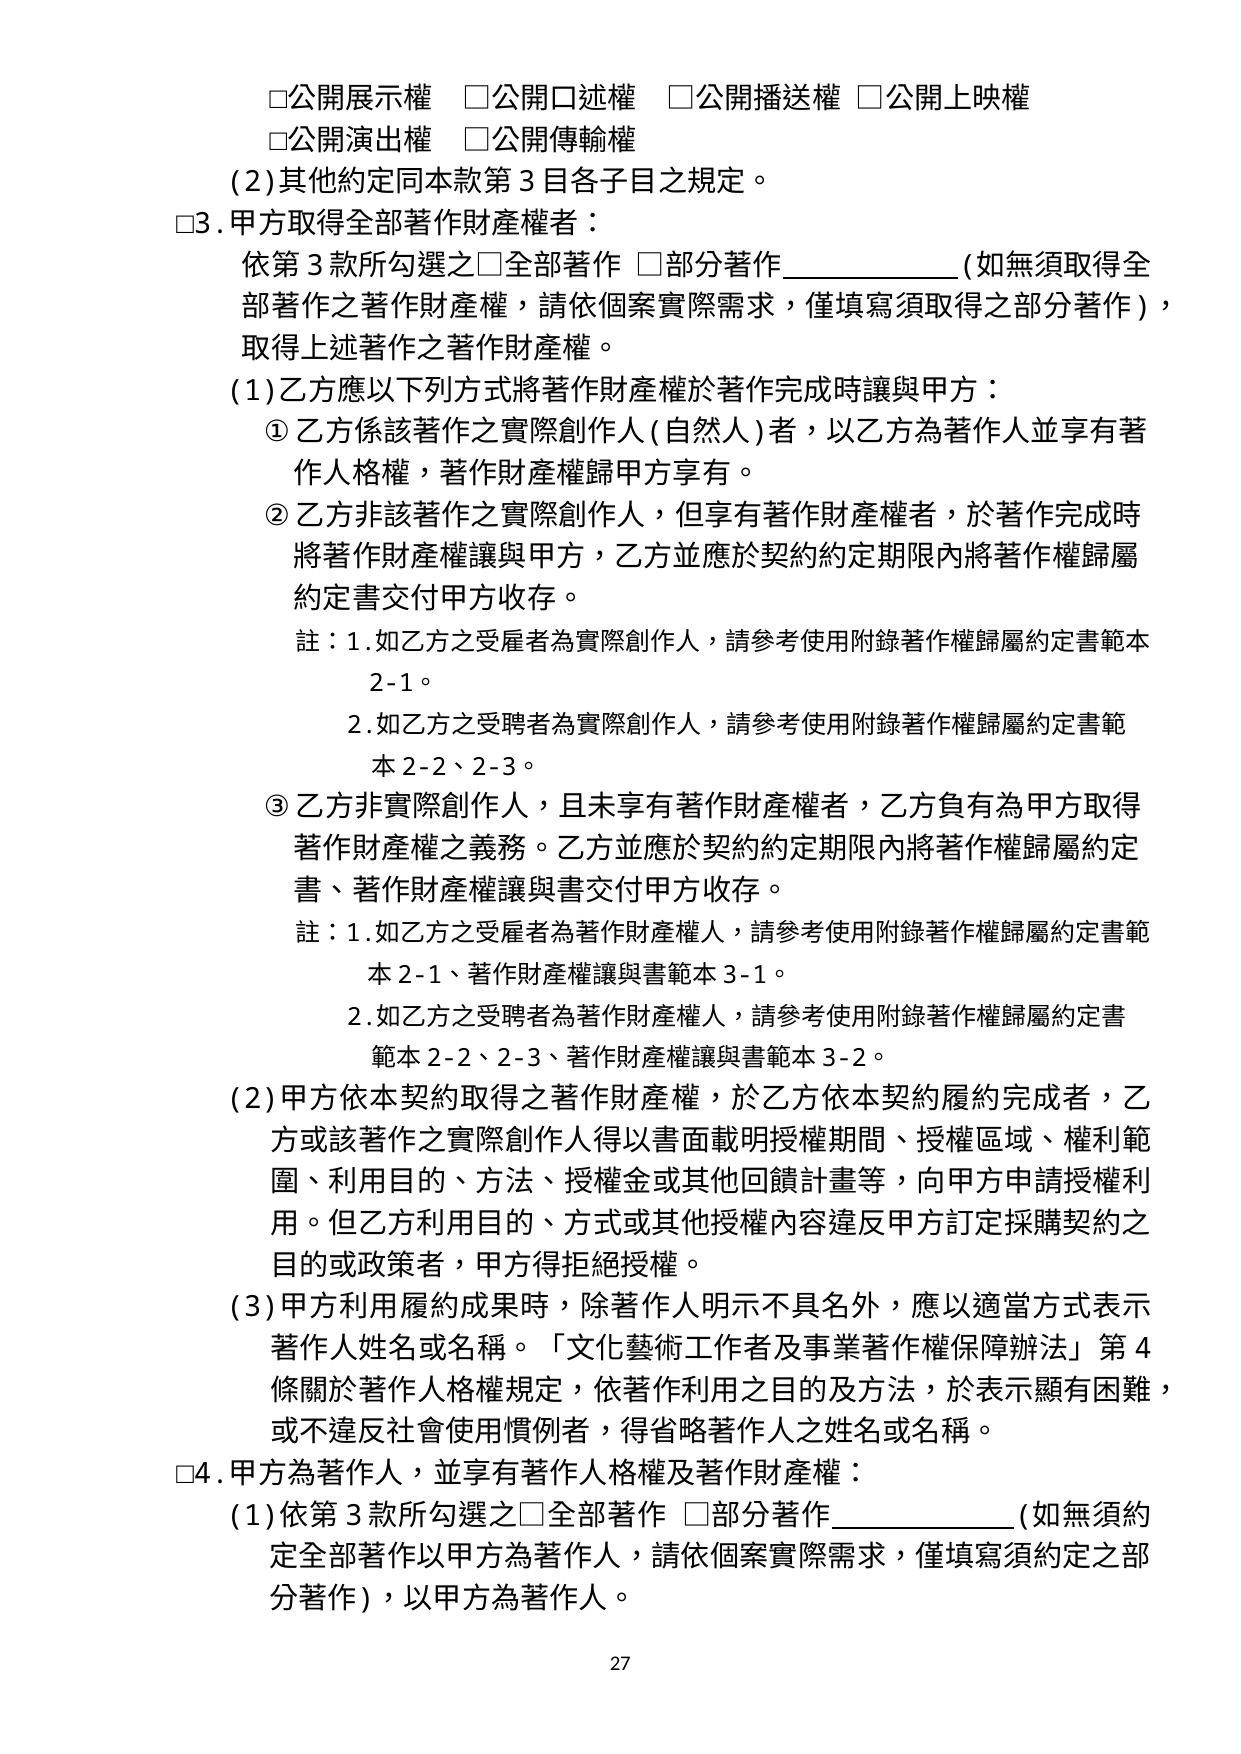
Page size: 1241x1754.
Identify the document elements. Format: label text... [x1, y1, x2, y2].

text 依第3款所勾選之□全部著作 □部分著作 (如無須取得全部著作之著作財產權，請依個案實際需求，僅填寫須取得之部分著作)，取得上述著作之著作財產權。 [242, 242, 1152, 367]
text (1)依第3款所勾選之□全部著作 □部分著作 (如無須約定全部著作以甲方為著作人，請依個案實際需求，僅填寫須約定之部分著作)，以甲方為著作人。 [226, 1492, 1152, 1617]
text ①乙方係該著作之實際創作人(自然人)者，以乙方為著作人並享有著作人格權，著作財產權歸甲方享有。 [264, 408, 1152, 492]
text ③乙方非實際創作人，且未享有著作財產權者，乙方負有為甲方取得著作財產權之義務。乙方並應於契約約定期限內將著作權歸屬約定書、著作財產權讓與書交付甲方收存。 [264, 783, 1152, 908]
text (2)甲方依本契約取得之著作財產權，於乙方依本契約履約完成者，乙方或該著作之實際創作人得以書面載明授權期間、授權區域、權利範圍、利用目的、方法、授權金或其他回饋計畫等，向甲方申請授權利用。但乙方利用目的、方式或其他授權內容違反甲方訂定採購契約之目的或政策者，甲方得拒絕授權。 [226, 1075, 1152, 1283]
text □3.甲方取得全部著作財產權者： [176, 200, 1152, 242]
text ②乙方非該著作之實際創作人，但享有著作財產權者，於著作完成時將著作財產權讓與甲方，乙方並應於契約約定期限內將著作權歸屬約定書交付甲方收存。 [264, 492, 1152, 617]
text (3)甲方利用履約成果時，除著作人明示不具名外，應以適當方式表示著作人姓名或名稱。「文化藝術工作者及事業著作權保障辦法」第4條關於著作人格權規定，依著作利用之目的及方法，於表示顯有困難，或不違反社會使用慣例者，得省略著作人之姓名或名稱。 [226, 1283, 1152, 1450]
text □4.甲方為著作人，並享有著作人格權及著作財產權： [176, 1450, 1152, 1492]
text 2.如乙方之受聘者為實際創作人，請參考使用附錄著作權歸屬約定書範本2-2、2-3。 [347, 700, 1152, 783]
text (2)其他約定同本款第3目各子目之規定。 [226, 158, 1152, 200]
text □公開演出權 □公開傳輸權 [269, 117, 1152, 158]
text (1)乙方應以下列方式將著作財產權於著作完成時讓與甲方： [226, 367, 1152, 408]
text 2.如乙方之受聘者為著作財產權人，請參考使用附錄著作權歸屬約定書範本2-2、2-3、著作財產權讓與書範本3-2。 [347, 992, 1152, 1075]
text 註：1.如乙方之受雇者為實際創作人，請參考使用附錄著作權歸屬約定書範本2-1。 [296, 617, 1152, 700]
text □公開展示權 □公開口述權 □公開播送權 □公開上映權 [269, 75, 1152, 117]
text 註：1.如乙方之受雇者為著作財產權人，請參考使用附錄著作權歸屬約定書範本2-1、著作財產權讓與書範本3-1。 [296, 908, 1152, 992]
